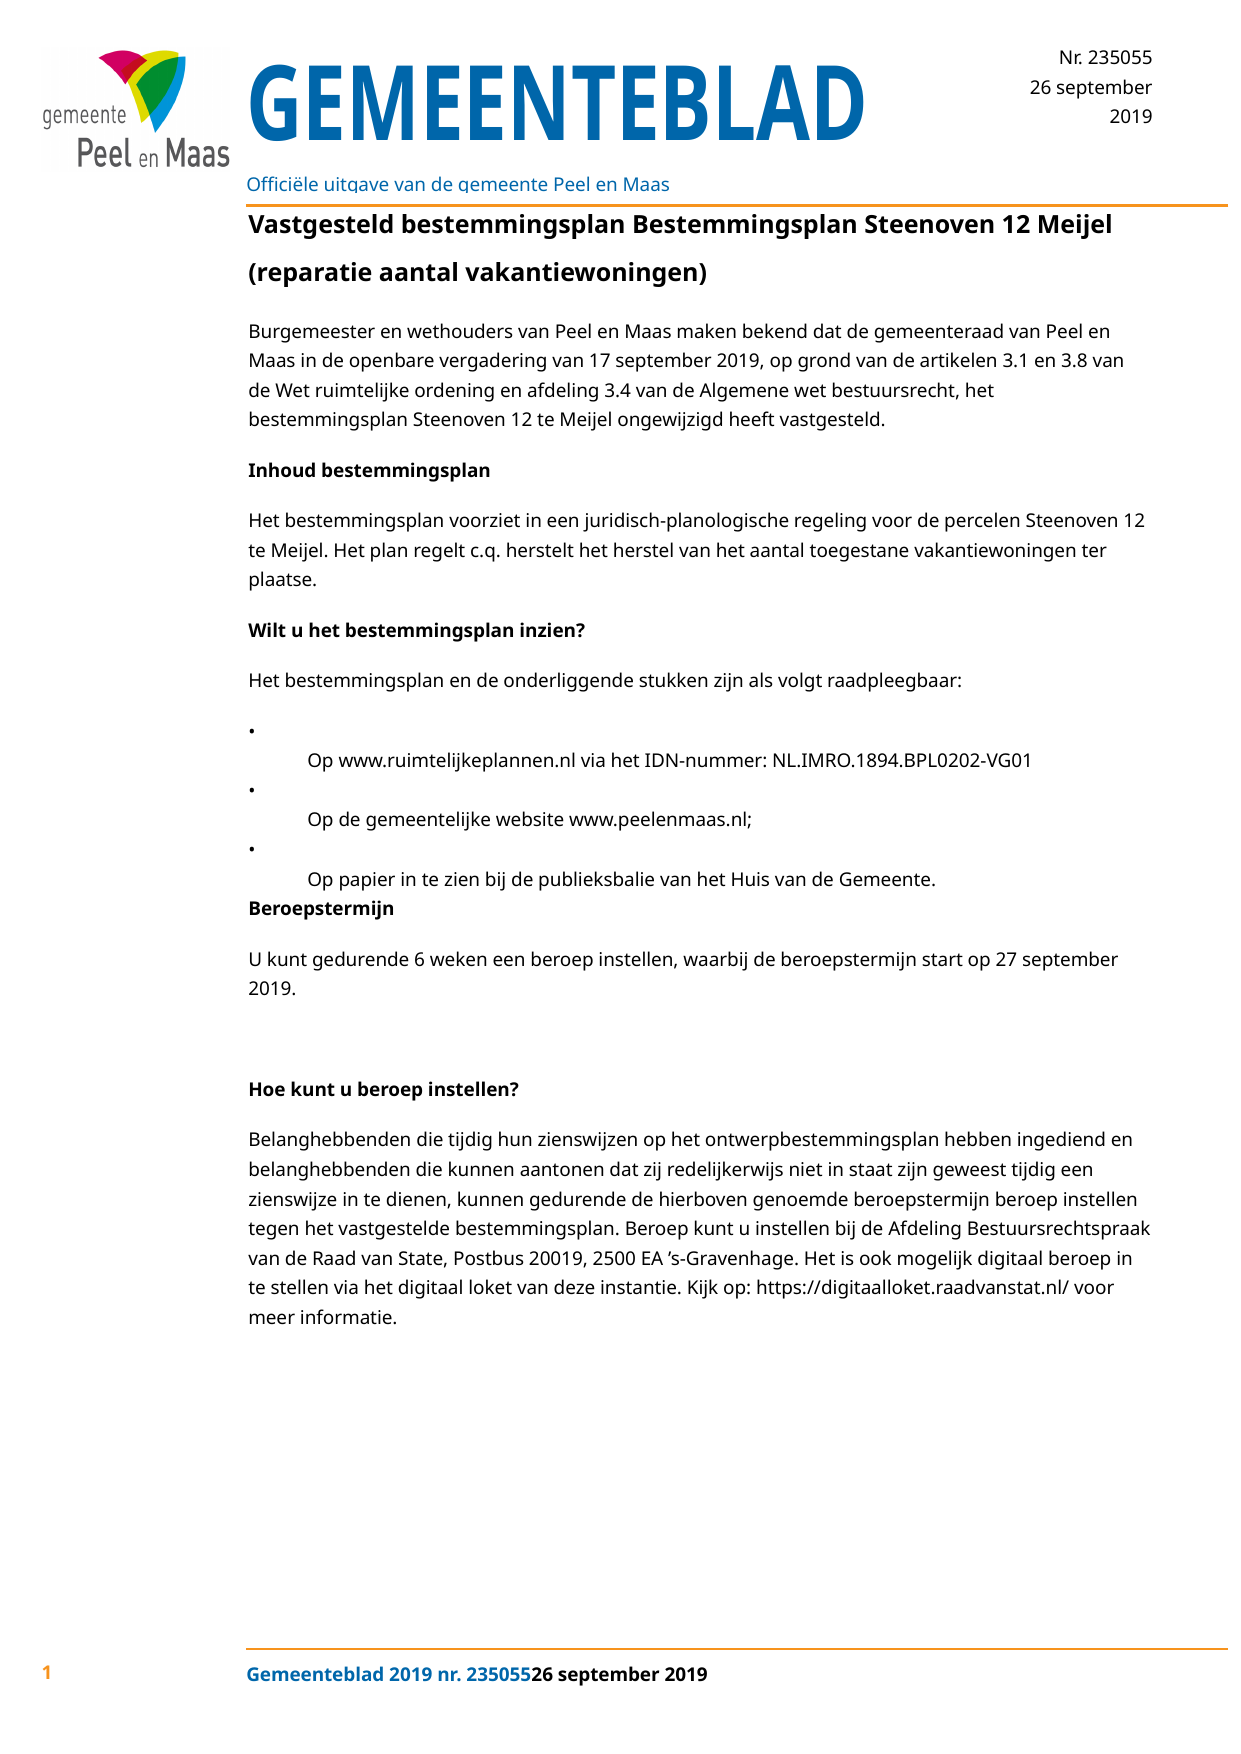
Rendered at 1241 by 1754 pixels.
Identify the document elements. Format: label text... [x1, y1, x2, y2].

text Hoe kunt u beroep instellen? [248, 1076, 1152, 1102]
text Het bestemmingsplan voorziet in een juridisch-planologische regeling voor de percelen Steenoven 12 te Meijel. Het plan regelt c.q. herstelt het herstel van het aantal toegestane vakantiewoningen ter plaatse. [248, 507, 1152, 592]
text U kunt gedurende 6 weken een beroep instellen, waarbij de beroepstermijn start op 27 september 2019. [248, 946, 1152, 1001]
text Inhoud bestemmingsplan [248, 457, 1152, 483]
text Beroepstermijn [248, 895, 1152, 921]
list Op www.ruimtelijkeplannen.nl via het IDN-nummer: NL.IMRO.1894.BPL0202-VG01 [248, 747, 1152, 773]
text Het bestemmingsplan en de onderliggende stukken zijn als volgt raadpleegbaar: [248, 667, 1152, 693]
text Vastgesteld bestemmingsplan Bestemmingsplan Steenoven 12 Meijel (reparatie aantal vakantiewoningen) [248, 207, 1152, 288]
picture [41, 47, 231, 172]
list Op de gemeentelijke website www.peelenmaas.nl; [248, 807, 1152, 832]
text Belanghebbenden die tijdig hun zienswijzen op het ontwerpbestemmingsplan hebben ingediend en belanghebbenden die kunnen aantonen dat zij redelijkerwijs niet in staat zijn geweest tijdig een zienswijze in te dienen, kunnen gedurende de hierboven genoemde beroepstermijn beroep instellen tegen het vastgestelde bestemmingsplan. Beroep kunt u instellen bij de Afdeling Bestuursrechtspraak van de Raad van State, Postbus 20019, 2500 EA ’s-Gravenhage. Het is ook mogelijk digitaal beroep in te stellen via het digitaal loket van deze instantie. Kijk op: https://digitaalloket.raadvanstat.nl/ voor meer informatie. [248, 1127, 1152, 1330]
list Op papier in te zien bij de publieksbalie van het Huis van de Gemeente. [248, 866, 1152, 892]
text Burgemeester en wethouders van Peel en Maas maken bekend dat de gemeenteraad van Peel en Maas in de openbare vergadering van 17 september 2019, op grond van de artikelen 3.1 en 3.8 van de Wet ruimtelijke ordening en afdeling 3.4 van de Algemene wet bestuursrecht, het bestemmingsplan Steenoven 12 te Meijel ongewijzigd heeft vastgesteld. [248, 318, 1152, 432]
text Wilt u het bestemmingsplan inzien? [248, 617, 1152, 643]
